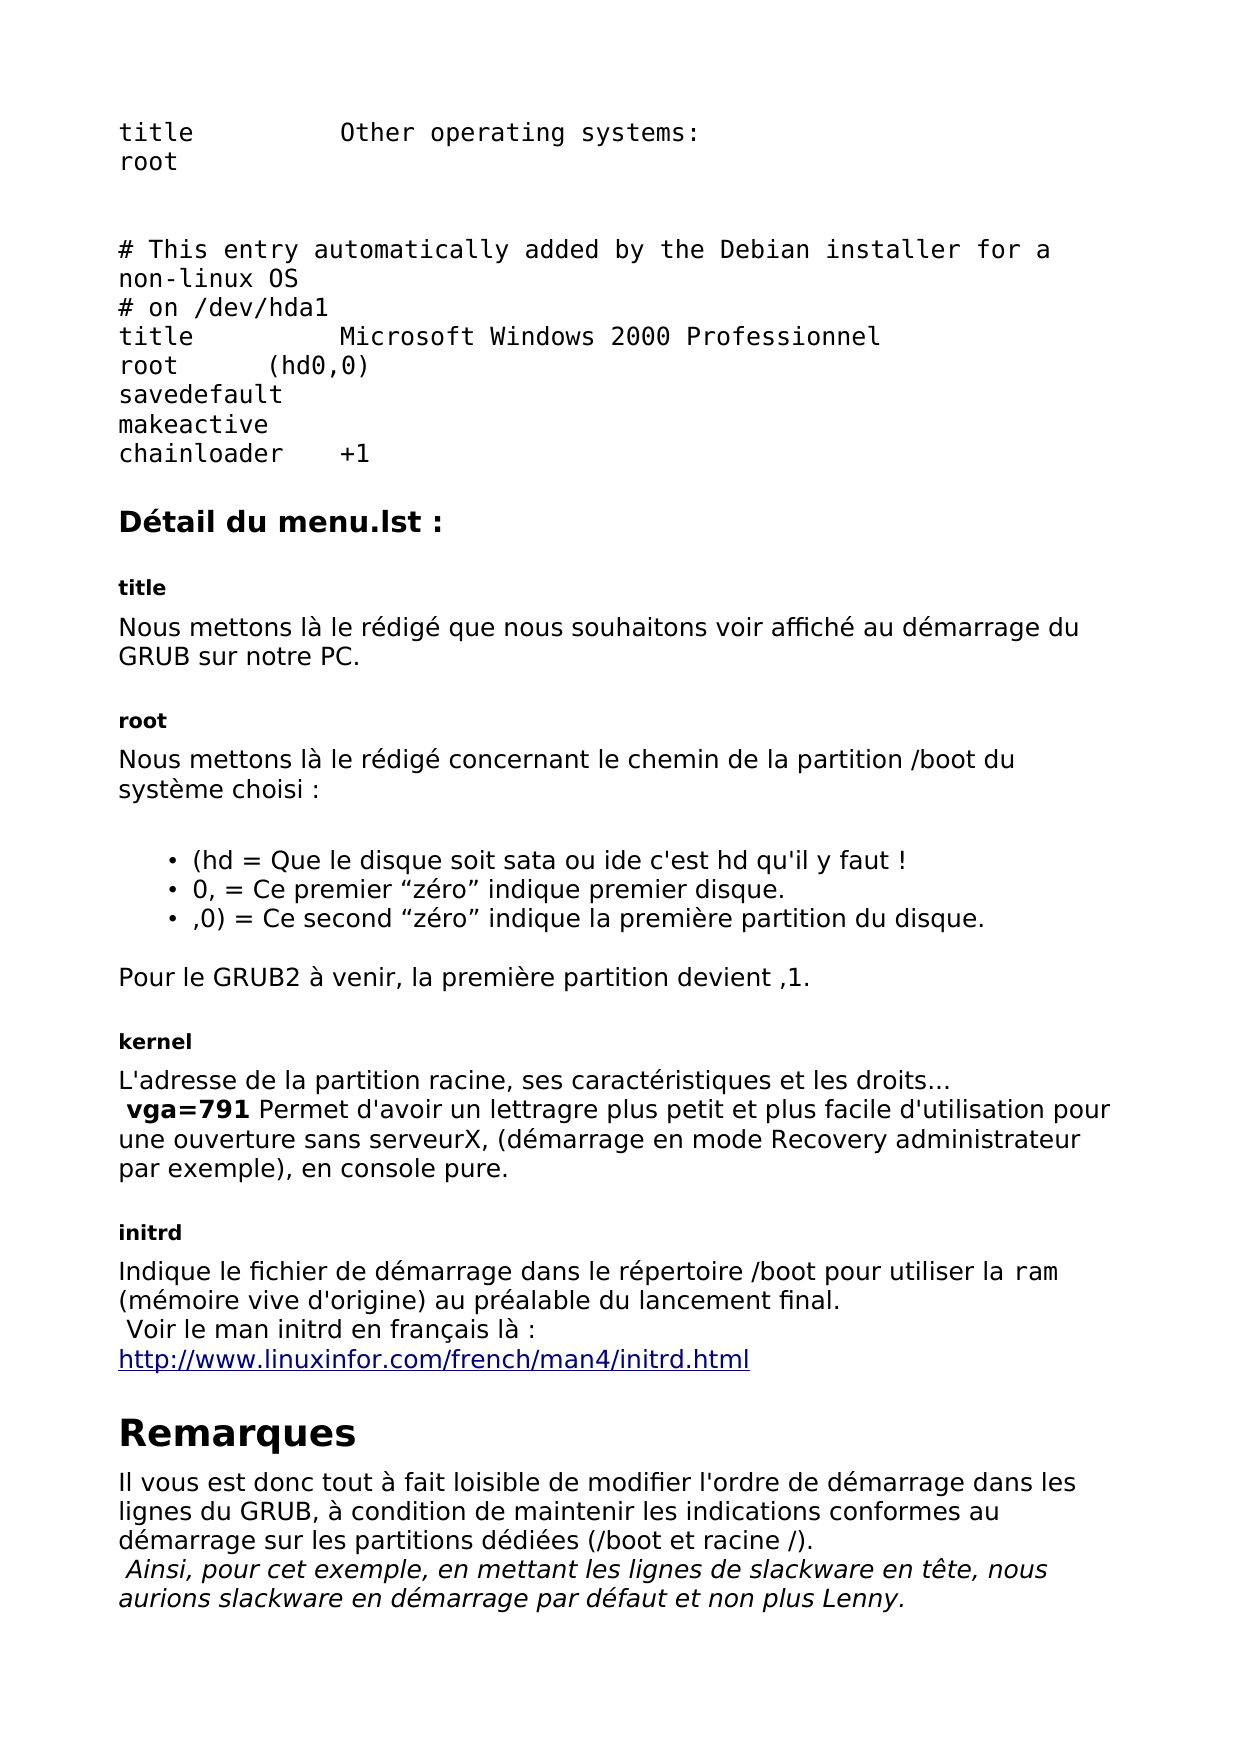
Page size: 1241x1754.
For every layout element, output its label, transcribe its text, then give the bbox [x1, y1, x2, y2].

subtitle kernel [118, 1030, 1122, 1054]
text Indique le fichier de démarrage dans le répertoire /boot pour utiliser la ram (mémoire vive d'origine) au préalable du lancement final. Voir le man initrd en français là : http://www.linuxinfor.com/french/man4/initrd.html [118, 1257, 1122, 1374]
text Pour le GRUB2 à venir, la première partition devient ,1. [118, 963, 1122, 992]
text Il vous est donc tout à fait loisible de modifier l'ordre de démarrage dans les lignes du GRUB, à condition de maintenir les indications conformes au démarrage sur les partitions dédiées (/boot et racine /). Ainsi, pour cet exemple, en mettant les lignes de slackware en tête, nous aurions slackware en démarrage par défaut et non plus Lenny. [118, 1468, 1122, 1613]
list 0, = Ce premier “zéro” indique premier disque. [177, 875, 1122, 904]
list (hd = Que le disque soit sata ou ide c'est hd qu'il y faut ! [177, 846, 1122, 875]
subtitle Détail du menu.lst : [118, 505, 1122, 539]
subtitle Remarques [118, 1412, 1122, 1455]
text Nous mettons là le rédigé concernant le chemin de la partition /boot du système choisi : [118, 746, 1122, 804]
text L'adresse de la partition racine, ses caractéristiques et les droits... vga=791 Permet d'avoir un lettragre plus petit et plus facile d'utilisation pour une ouverture sans serveurX, (démarrage en mode Recovery administrateur par exemple), en console pure. [118, 1066, 1122, 1183]
list ,0) = Ce second “zéro” indique la première partition du disque. [177, 904, 1122, 933]
text title Other operating systems: root # This entry automatically added by the Debian installer for a non-linux OS # on /dev/hda1 title Microsoft Windows 2000 Professionnel root (hd0,0) savedefault makeactive chainloader +1 [118, 118, 1122, 468]
subtitle root [118, 709, 1122, 733]
subtitle title [118, 576, 1122, 601]
text Nous mettons là le rédigé que nous souhaitons voir affiché au démarrage du GRUB sur notre PC. [118, 613, 1122, 671]
subtitle initrd [118, 1221, 1122, 1245]
